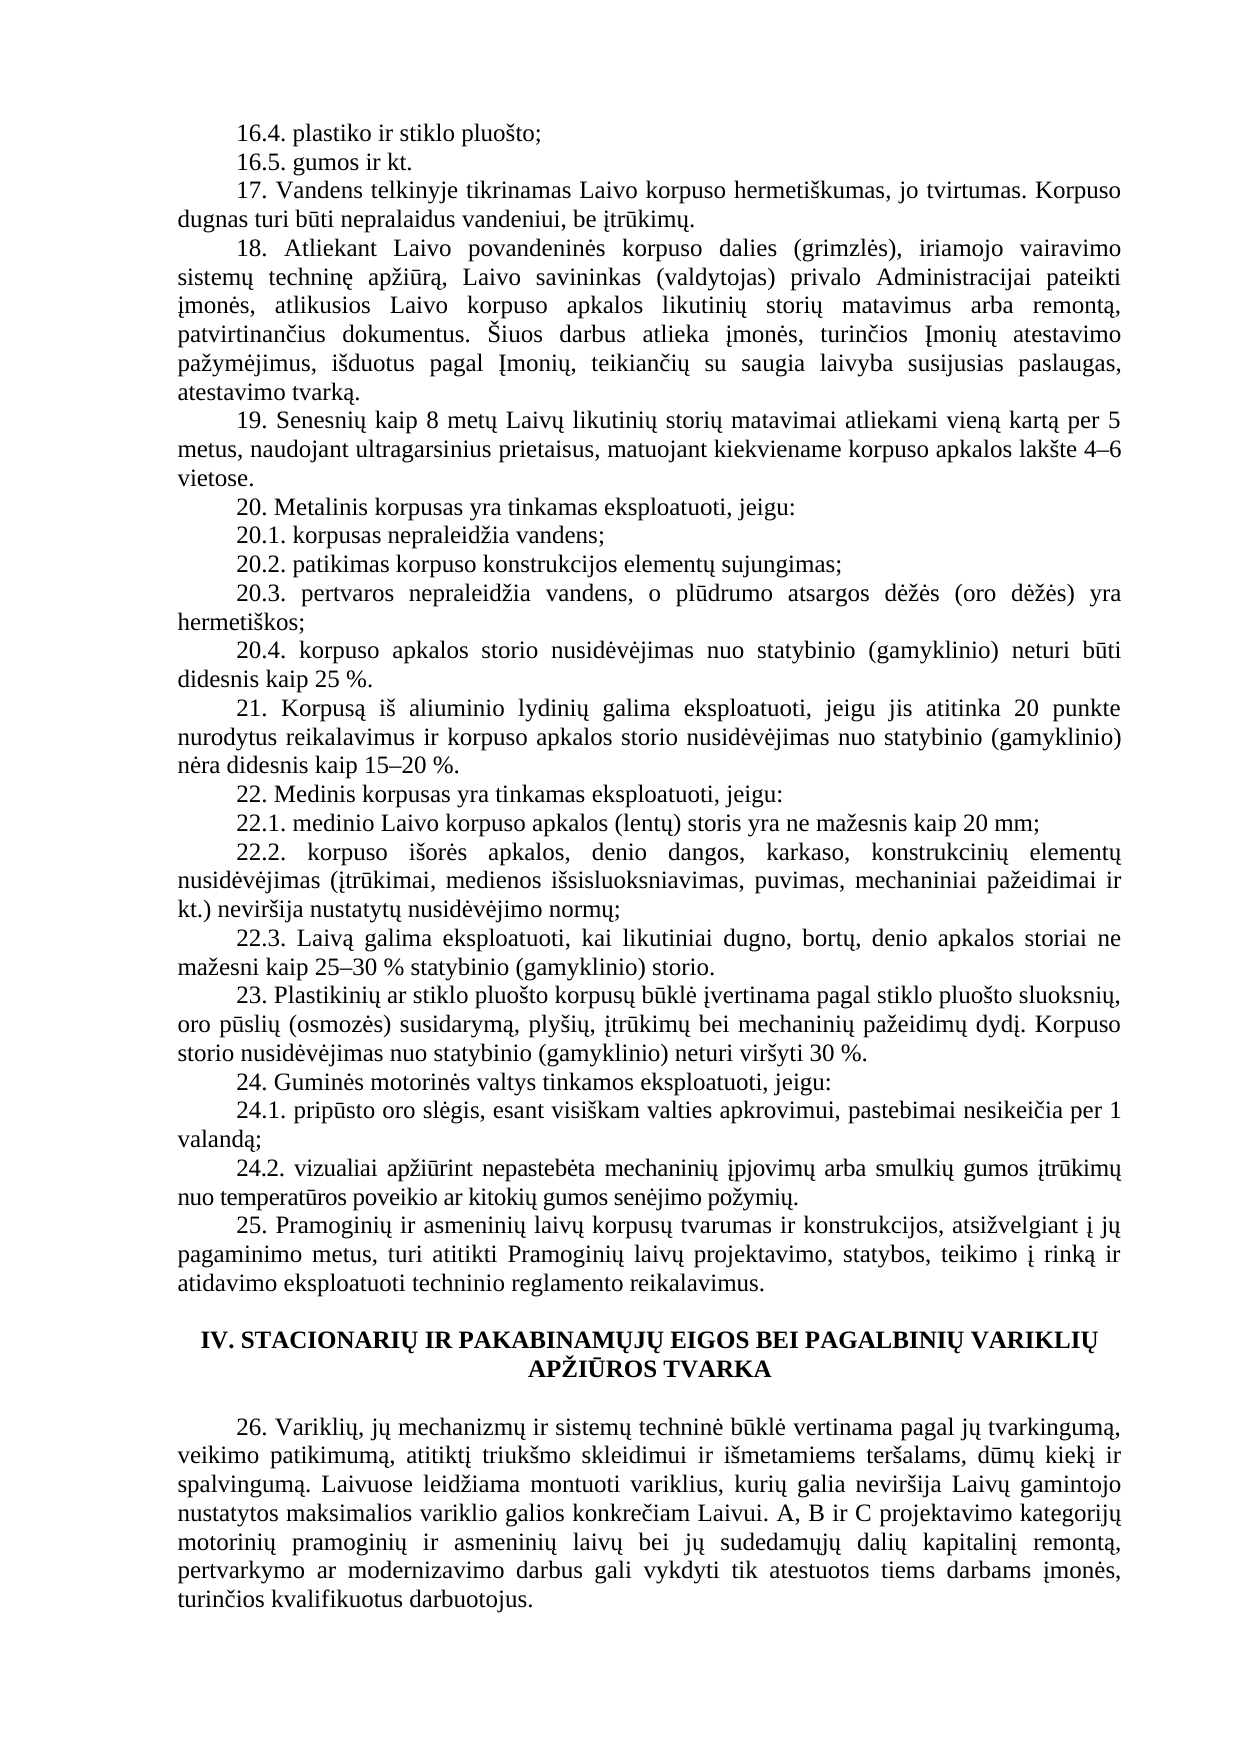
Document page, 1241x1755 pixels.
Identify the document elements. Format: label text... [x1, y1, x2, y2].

text 16.4. plastiko ir stiklo pluošto; [177, 118, 1122, 147]
text 22.2. korpuso išorės apkalos, denio dangos, karkaso, konstrukcinių elementų nusidėvėjimas (įtrūkimai, medienos išsisluoksniavimas, puvimas, mechaniniai pažeidimai ir kt.) neviršija nustatytų nusidėvėjimo normų; [177, 837, 1122, 923]
text 21. Korpusą iš aliuminio lydinių galima eksploatuoti, jeigu jis atitinka 20 punkte nurodytus reikalavimus ir korpuso apkalos storio nusidėvėjimas nuo statybinio (gamyklinio) nėra didesnis kaip 15–20 %. [177, 693, 1122, 779]
text 20.1. korpusas nepraleidžia vandens; [177, 521, 1122, 549]
text 24.2. vizualiai apžiūrint nepastebėta mechaninių įpjovimų arba smulkių gumos įtrūkimų nuo temperatūros poveikio ar kitokių gumos senėjimo požymių. [177, 1153, 1122, 1211]
text 22.3. Laivą galima eksploatuoti, kai likutiniai dugno, bortų, denio apkalos storiai ne mažesni kaip 25–30 % statybinio (gamyklinio) storio. [177, 923, 1122, 981]
text 24. Guminės motorinės valtys tinkamos eksploatuoti, jeigu: [177, 1067, 1122, 1096]
text 26. Variklių, jų mechanizmų ir sistemų techninė būklė vertinama pagal jų tvarkingumą, veikimo patikimumą, atitiktį triukšmo skleidimui ir išmetamiems teršalams, dūmų kiekį ir spalvingumą. Laivuose leidžiama montuoti variklius, kurių galia neviršija Laivų gamintojo nustatytos maksimalios variklio galios konkrečiam Laivui. A, B ir C projektavimo kategorijų motorinių pramoginių ir asmeninių laivų bei jų sudedamųjų dalių kapitalinį remontą, pertvarkymo ar modernizavimo darbus gali vykdyti tik atestuotos tiems darbams įmonės, turinčios kvalifikuotus darbuotojus. [177, 1412, 1122, 1613]
text 22. Medinis korpusas yra tinkamas eksploatuoti, jeigu: [177, 779, 1122, 808]
text 23. Plastikinių ar stiklo pluošto korpusų būklė įvertinama pagal stiklo pluošto sluoksnių, oro pūslių (osmozės) susidarymą, plyšių, įtrūkimų bei mechaninių pažeidimų dydį. Korpuso storio nusidėvėjimas nuo statybinio (gamyklinio) neturi viršyti 30 %. [177, 981, 1122, 1067]
text 18. Atliekant Laivo povandeninės korpuso dalies (grimzlės), iriamojo vairavimo sistemų techninę apžiūrą, Laivo savininkas (valdytojas) privalo Administracijai pateikti įmonės, atlikusios Laivo korpuso apkalos likutinių storių matavimus arba remontą, patvirtinančius dokumentus. Šiuos darbus atlieka įmonės, turinčios Įmonių atestavimo pažymėjimus, išduotus pagal Įmonių, teikiančių su saugia laivyba susijusias paslaugas, atestavimo tvarką. [177, 233, 1122, 406]
text 25. Pramoginių ir asmeninių laivų korpusų tvarumas ir konstrukcijos, atsižvelgiant į jų pagaminimo metus, turi atitikti Pramoginių laivų projektavimo, statybos, teikimo į rinką ir atidavimo eksploatuoti techninio reglamento reikalavimus. [177, 1211, 1122, 1297]
text 20.3. pertvaros nepraleidžia vandens, o plūdrumo atsargos dėžės (oro dėžės) yra hermetiškos; [177, 578, 1122, 636]
text 20. Metalinis korpusas yra tinkamas eksploatuoti, jeigu: [177, 492, 1122, 521]
text 24.1. pripūsto oro slėgis, esant visiškam valties apkrovimui, pastebimai nesikeičia per 1 valandą; [177, 1096, 1122, 1153]
text 22.1. medinio Laivo korpuso apkalos (lentų) storis yra ne mažesnis kaip 20 mm; [177, 808, 1122, 837]
text 16.5. gumos ir kt. [177, 147, 1122, 176]
text 17. Vandens telkinyje tikrinamas Laivo korpuso hermetiškumas, jo tvirtumas. Korpuso dugnas turi būti nepralaidus vandeniui, be įtrūkimų. [177, 176, 1122, 233]
text 19. Senesnių kaip 8 metų Laivų likutinių storių matavimai atliekami vieną kartą per 5 metus, naudojant ultragarsinius prietaisus, matuojant kiekviename korpuso apkalos lakšte 4–6 vietose. [177, 406, 1122, 492]
text 20.4. korpuso apkalos storio nusidėvėjimas nuo statybinio (gamyklinio) neturi būti didesnis kaip 25 %. [177, 636, 1122, 693]
text IV. STACIONARIŲ IR PAKABINAMŲJŲ EIGOS BEI PAGALBINIŲ VARIKLIŲ APŽIŪROS TVARKA [177, 1326, 1122, 1383]
text 20.2. patikimas korpuso konstrukcijos elementų sujungimas; [177, 549, 1122, 578]
